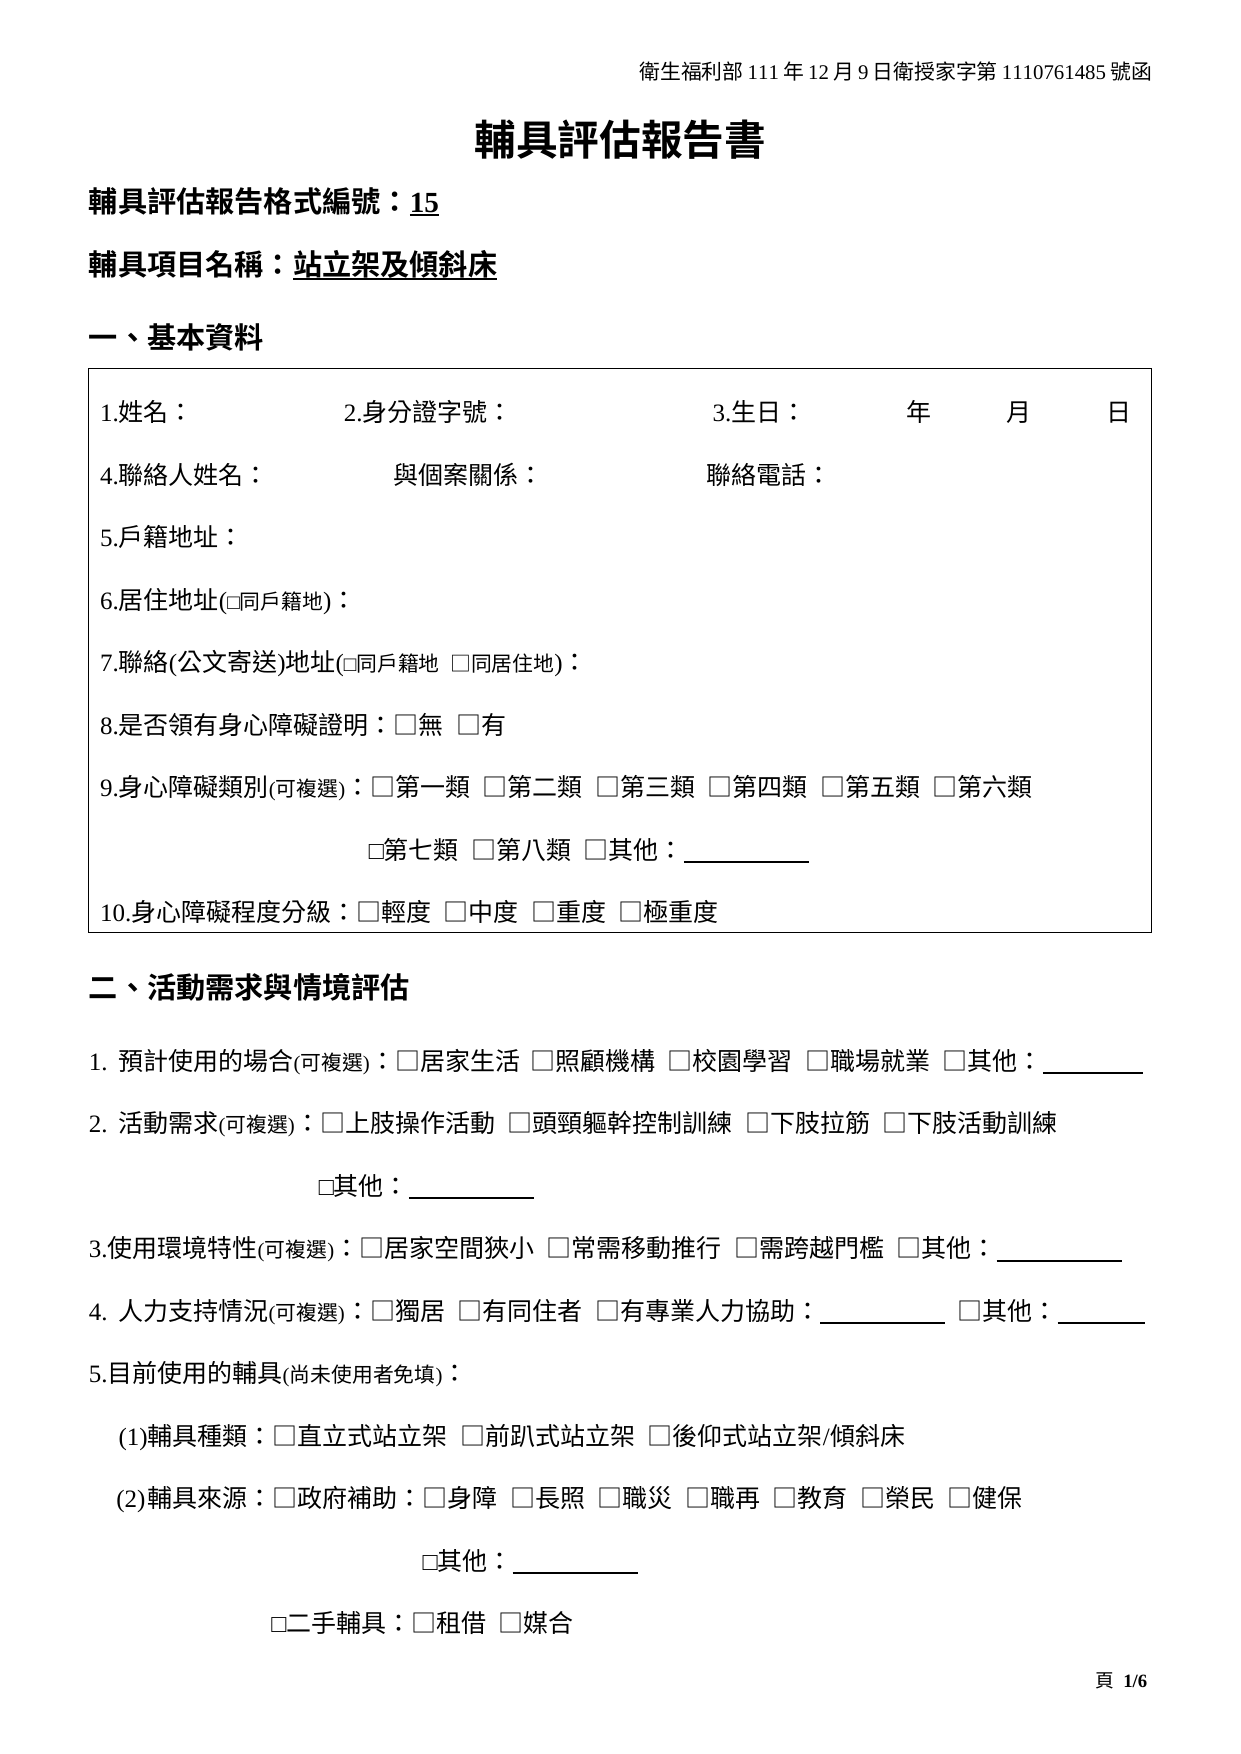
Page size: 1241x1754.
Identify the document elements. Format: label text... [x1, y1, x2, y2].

text 輔具評估報告格式編號：15 [89, 158, 1152, 221]
text □其他： [319, 1143, 1152, 1205]
text □其他： [422, 1518, 1152, 1580]
list 活動需求(可複選)：□上肢操作活動 □頭頸軀幹控制訓練 □下肢拉筋 □下肢活動訓練 [89, 1080, 1152, 1143]
text 輔具評估報告書 [89, 96, 1152, 158]
list 預計使用的場合(可複選)：□居家生活 □照顧機構 □校園學習 □職場就業 □其他： [89, 1018, 1152, 1080]
list 使用環境特性(可複選)：□居家空間狹小 □常需移動推行 □需跨越門檻 □其他： [89, 1205, 1152, 1268]
list 人力支持情況(可複選)：□獨居 □有同住者 □有專業人力協助： □其他： [89, 1268, 1152, 1330]
table_header 1.姓名： 2.身分證字號： 3.生日： 年 月 日 4.聯絡人姓名： 與個案關係： 聯絡電話： 5.戶籍地址： 6.居住地址(□同戶籍地)： 7.聯絡(公文寄送)地址(□同戶籍地 □同居住地)： 8.是否領有身心障礙證明：□無 □有 9.身心障礙類別(可複選)：□第一類 □第二類 □第三類 □第四類 □第五類 □第六類 □第七類 □第八類 □其他： 10.身心障礙程度分級：□輕度 □中度 □重度 □極重度 [89, 369, 1151, 932]
list 輔具來源：□政府補助：□身障 □長照 □職災 □職再 □教育 □榮民 □健保 [116, 1455, 1152, 1518]
list 目前使用的輔具(尚未使用者免填)： [89, 1330, 1152, 1393]
text 二、活動需求與情境評估 [89, 944, 1152, 1007]
text 輔具項目名稱：站立架及傾斜床 [89, 221, 1152, 283]
text 一、基本資料 [89, 294, 1152, 357]
list 輔具種類：□直立式站立架 □前趴式站立架 □後仰式站立架/傾斜床 [118, 1393, 1152, 1455]
text □二手輔具：□租借 □媒合 [271, 1580, 1152, 1643]
